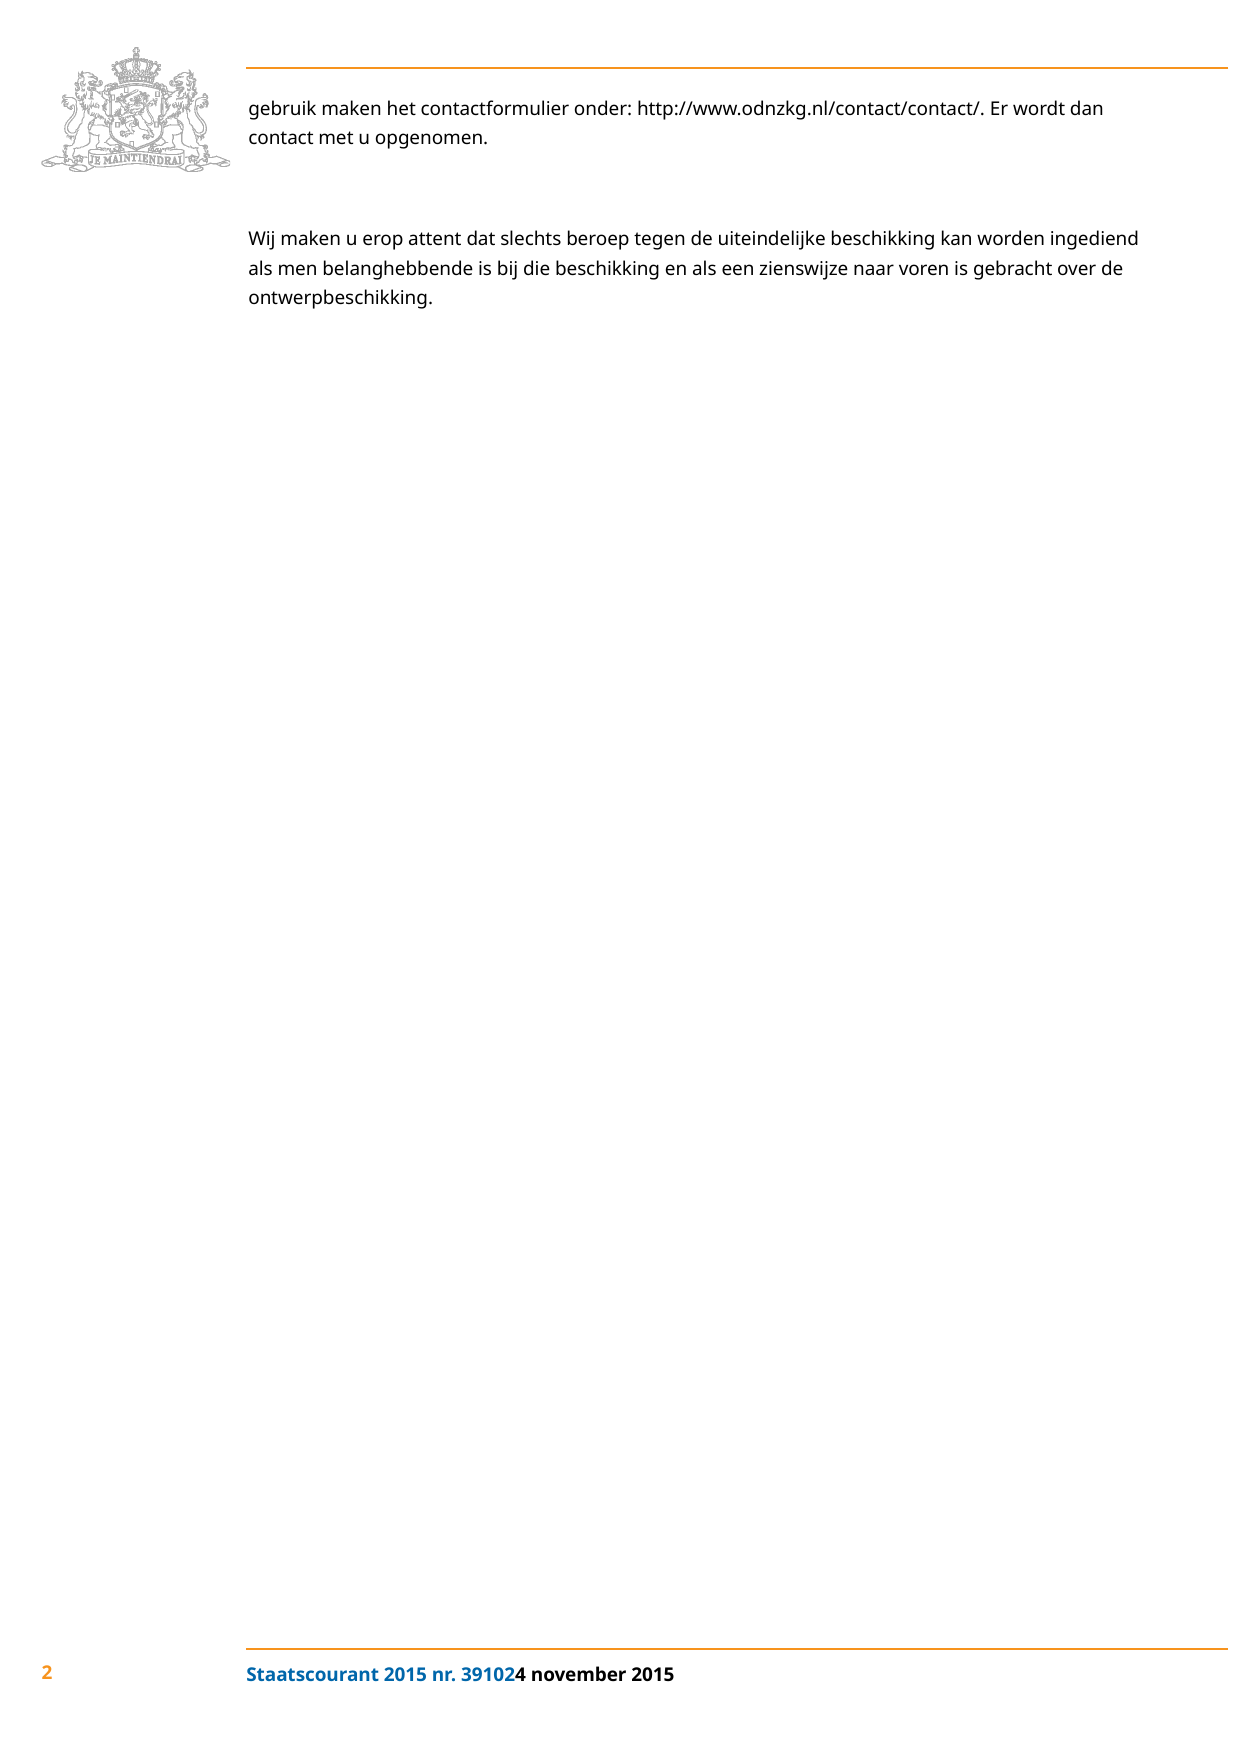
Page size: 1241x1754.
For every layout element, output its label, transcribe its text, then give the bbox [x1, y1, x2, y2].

picture [41, 47, 231, 172]
text gebruik maken het contactformulier onder: http://www.odnzkg.nl/contact/contact/. Er wordt dan contact met u opgenomen. [248, 95, 1152, 150]
text Wij maken u erop attent dat slechts beroep tegen de uiteindelijke beschikking kan worden ingediend als men belanghebbende is bij die beschikking en als een zienswijze naar voren is gebracht over de ontwerpbeschikking. [248, 225, 1152, 310]
